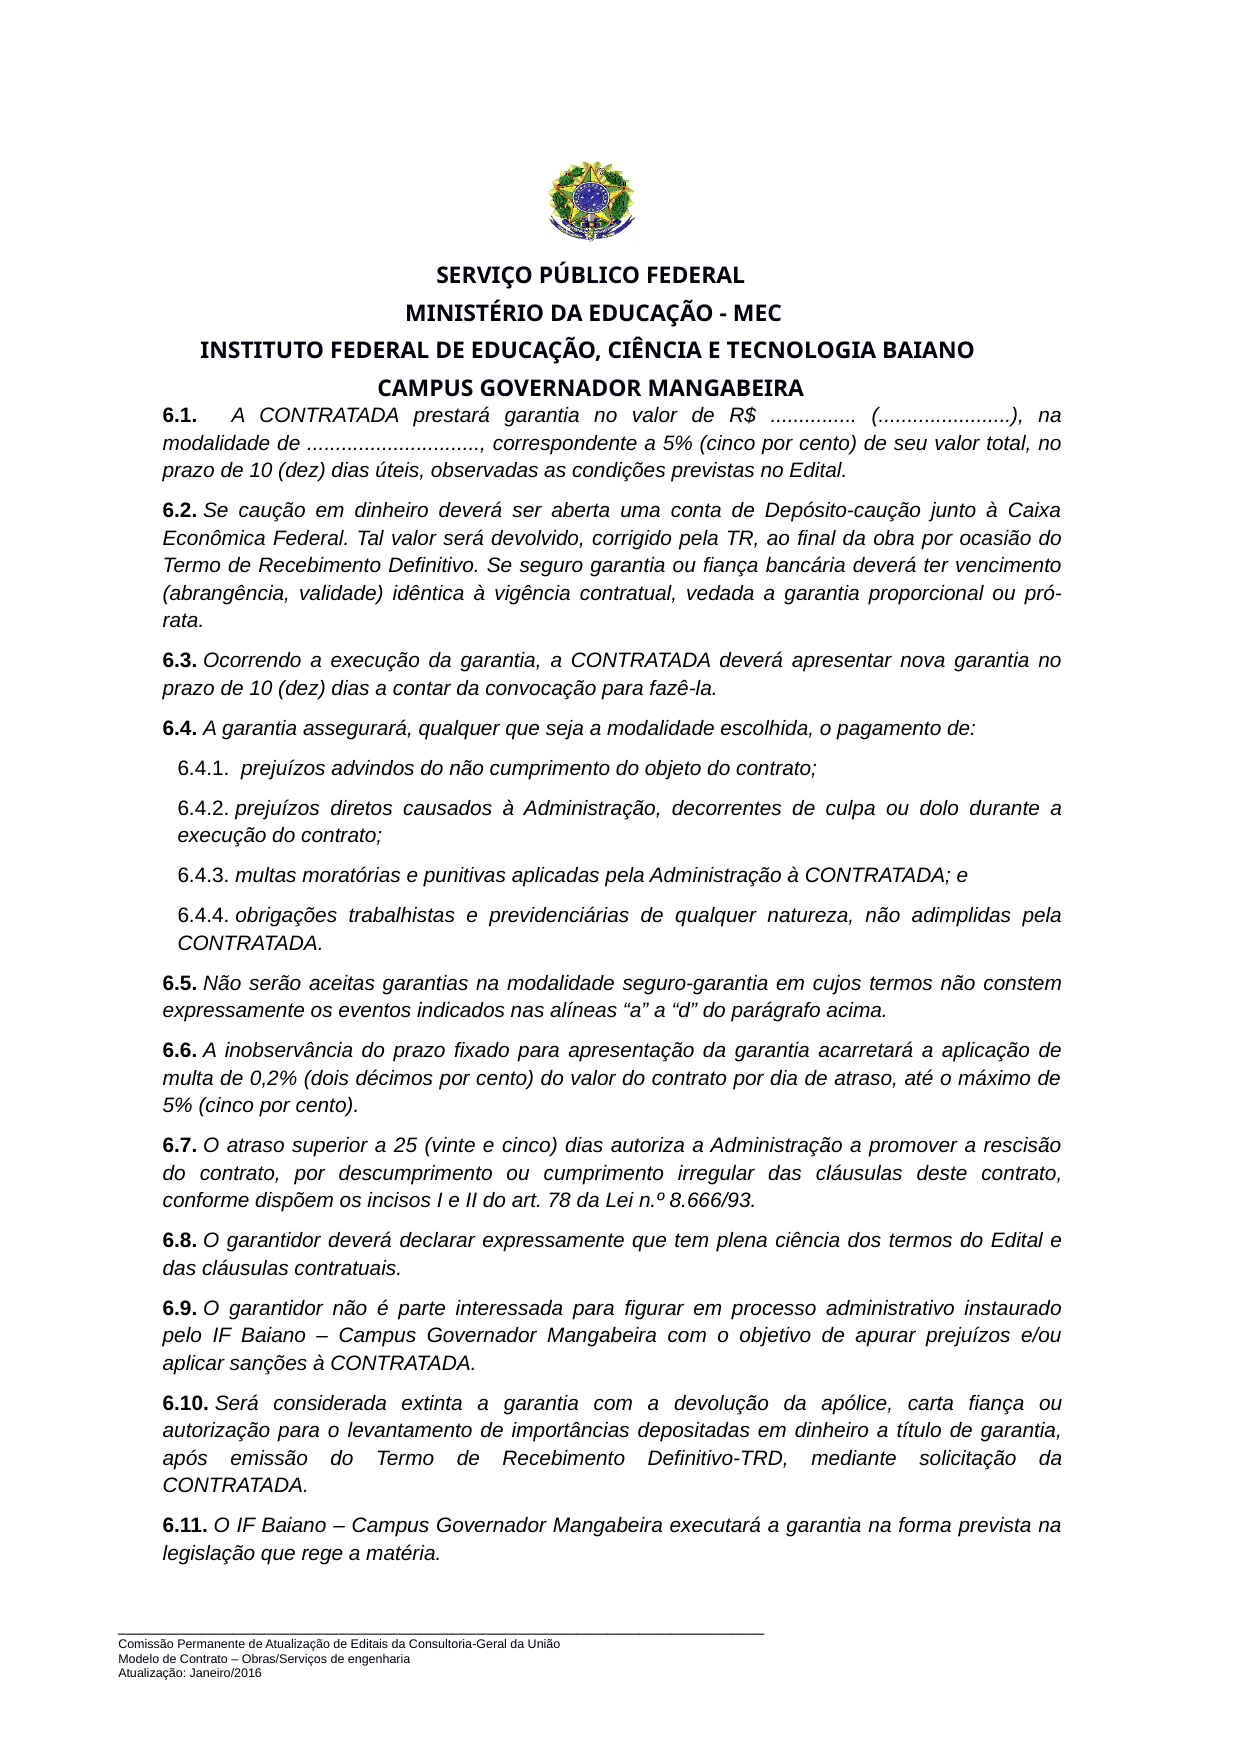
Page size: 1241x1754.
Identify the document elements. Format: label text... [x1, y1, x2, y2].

list O garantidor não é parte interessada para figurar em processo administrativo instaurado pelo IF Baiano – Campus Governador Mangabeira com o objetivo de apurar prejuízos e/ou aplicar sanções à CONTRATADA. [162, 1296, 1063, 1375]
list prejuízos advindos do não cumprimento do objeto do contrato; [177, 756, 1063, 780]
list Não serão aceitas garantias na modalidade seguro-garantia em cujos termos não constem expressamente os eventos indicados nas alíneas “a” a “d” do parágrafo acima. [162, 971, 1063, 1022]
picture [544, 160, 638, 243]
list O garantidor deverá declarar expressamente que tem plena ciência dos termos do Edital e das cláusulas contratuais. [162, 1228, 1063, 1280]
list obrigações trabalhistas e previdenciárias de qualquer natureza, não adimplidas pela CONTRATADA. [177, 903, 1063, 955]
list multas moratórias e punitivas aplicadas pela Administração à CONTRATADA; e [177, 863, 1063, 887]
list Será considerada extinta a garantia com a devolução da apólice, carta fiança ou autorização para o levantamento de importâncias depositadas em dinheiro a título de garantia, após emissão do Termo de Recebimento Definitivo-TRD, mediante solicitação da CONTRATADA. [162, 1391, 1063, 1497]
list A inobservância do prazo fixado para apresentação da garantia acarretará a aplicação de multa de 0,2% (dois décimos por cento) do valor do contrato por dia de atraso, até o máximo de 5% (cinco por cento). [162, 1038, 1063, 1117]
list O atraso superior a 25 (vinte e cinco) dias autoriza a Administração a promover a rescisão do contrato, por descumprimento ou cumprimento irregular das cláusulas deste contrato, conforme dispõem os incisos I e II do art. 78 da Lei n.º 8.666/93. [162, 1133, 1063, 1212]
list Se caução em dinheiro deverá ser aberta uma conta de Depósito-caução junto à Caixa Econômica Federal. Tal valor será devolvido, corrigido pela TR, ao final da obra por ocasião do Termo de Recebimento Definitivo. Se seguro garantia ou fiança bancária deverá ter vencimento (abrangência, validade) idêntica à vigência contratual, vedada a garantia proporcional ou pró-rata. [162, 498, 1063, 632]
list A garantia assegurará, qualquer que seja a modalidade escolhida, o pagamento de: [162, 716, 1063, 740]
list A CONTRATADA prestará garantia no valor de R$ ............... (.......................), na modalidade de .............................., correspondente a 5% (cinco por cento) de seu valor total, no prazo de 10 (dez) dias úteis, observadas as condições previstas no Edital. [162, 403, 1063, 482]
list O IF Baiano – Campus Governador Mangabeira executará a garantia na forma prevista na legislação que rege a matéria. [162, 1513, 1063, 1565]
list Ocorrendo a execução da garantia, a CONTRATADA deverá apresentar nova garantia no prazo de 10 (dez) dias a contar da convocação para fazê-la. [162, 648, 1063, 700]
list prejuízos diretos causados à Administração, decorrentes de culpa ou dolo durante a execução do contrato; [177, 796, 1063, 847]
